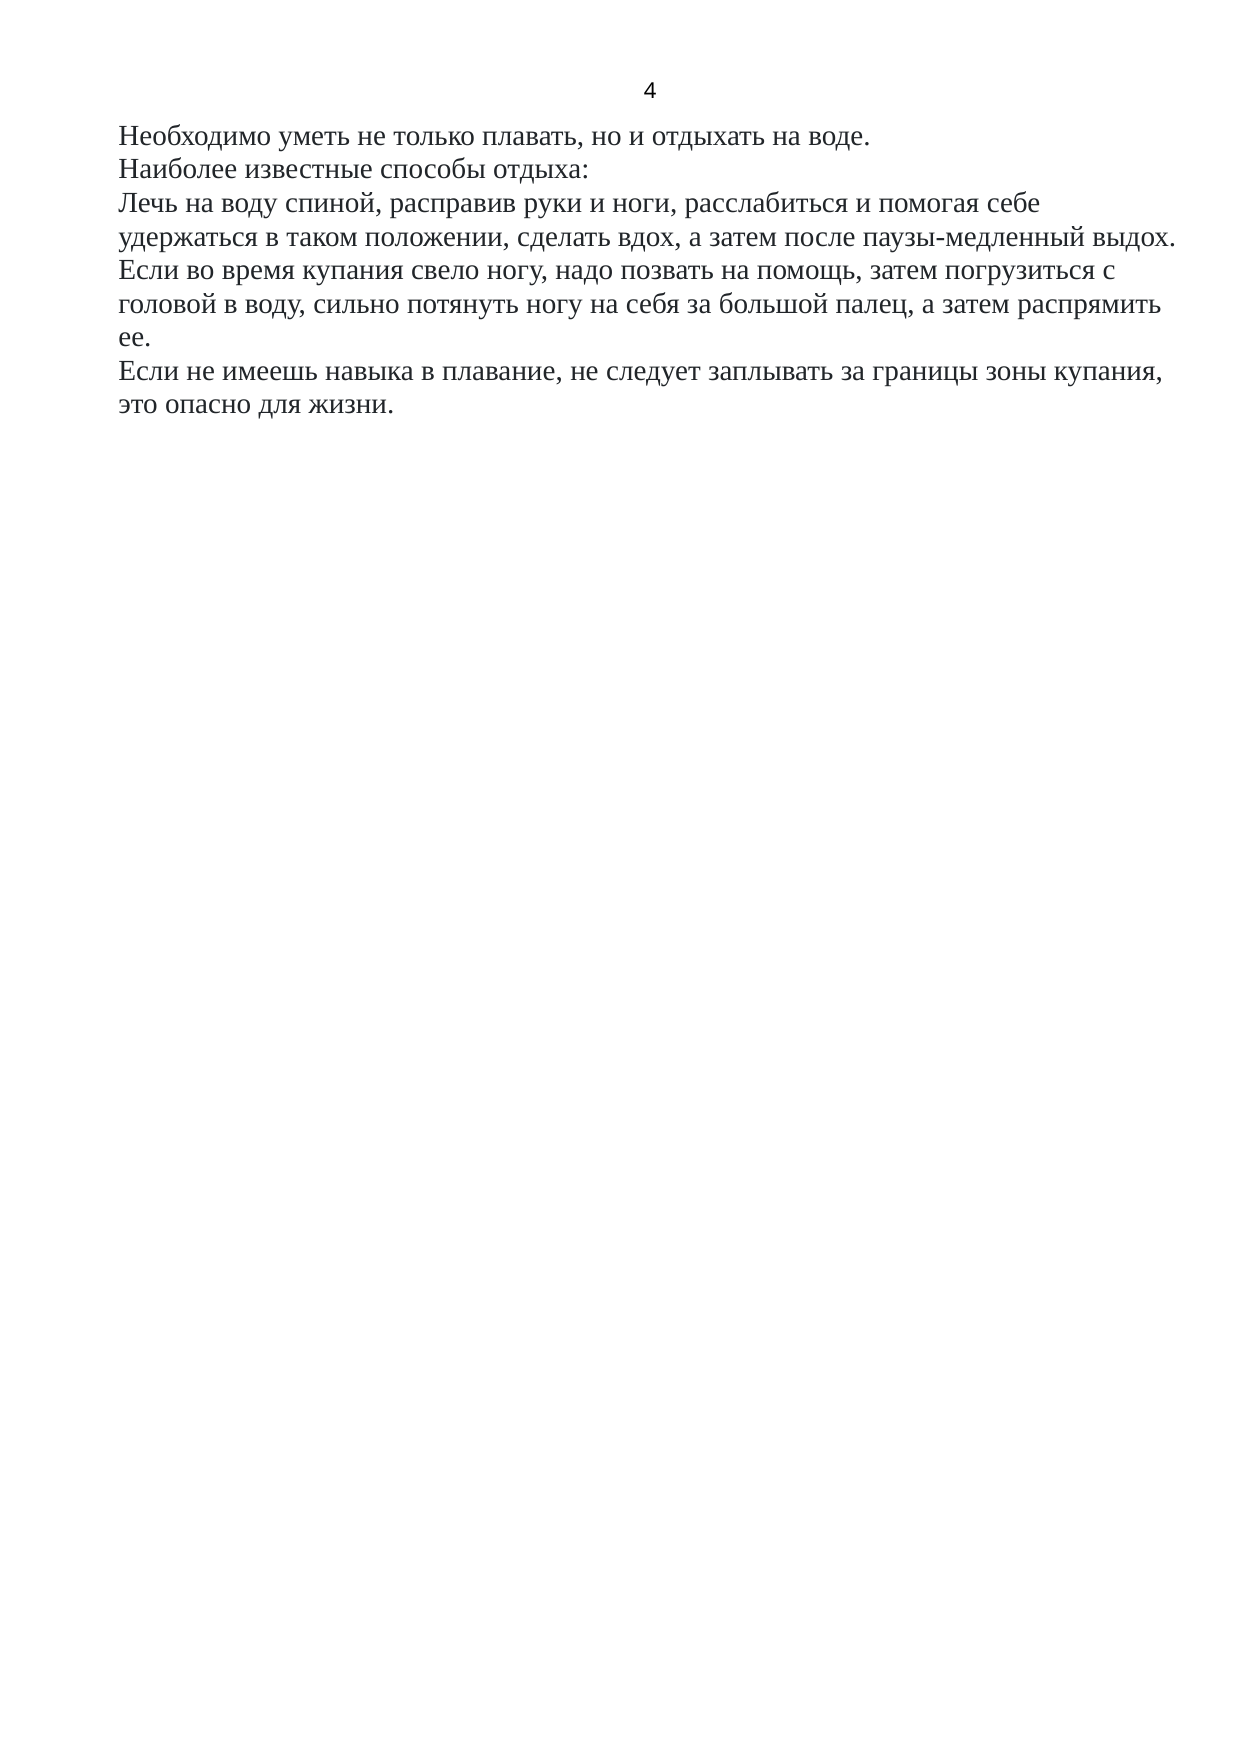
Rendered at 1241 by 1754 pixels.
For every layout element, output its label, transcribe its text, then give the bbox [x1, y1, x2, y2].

text Если не имеешь навыка в плавание, не следует заплывать за границы зоны купания, это опасно для жизни. [118, 353, 1181, 420]
text Лечь на воду спиной, расправив руки и ноги, расслабиться и помогая себе удержаться в таком положении, сделать вдох, а затем после паузы-медленный выдох. [118, 185, 1181, 252]
text Наиболее известные способы отдыха: [118, 152, 1181, 185]
text Необходимо уметь не только плавать, но и отдыхать на воде. [118, 118, 1181, 152]
text Если во время купания свело ногу, надо позвать на помощь, затем погрузиться с головой в воду, сильно потянуть ногу на себя за большой палец, а затем распрямить ее. [118, 252, 1181, 353]
